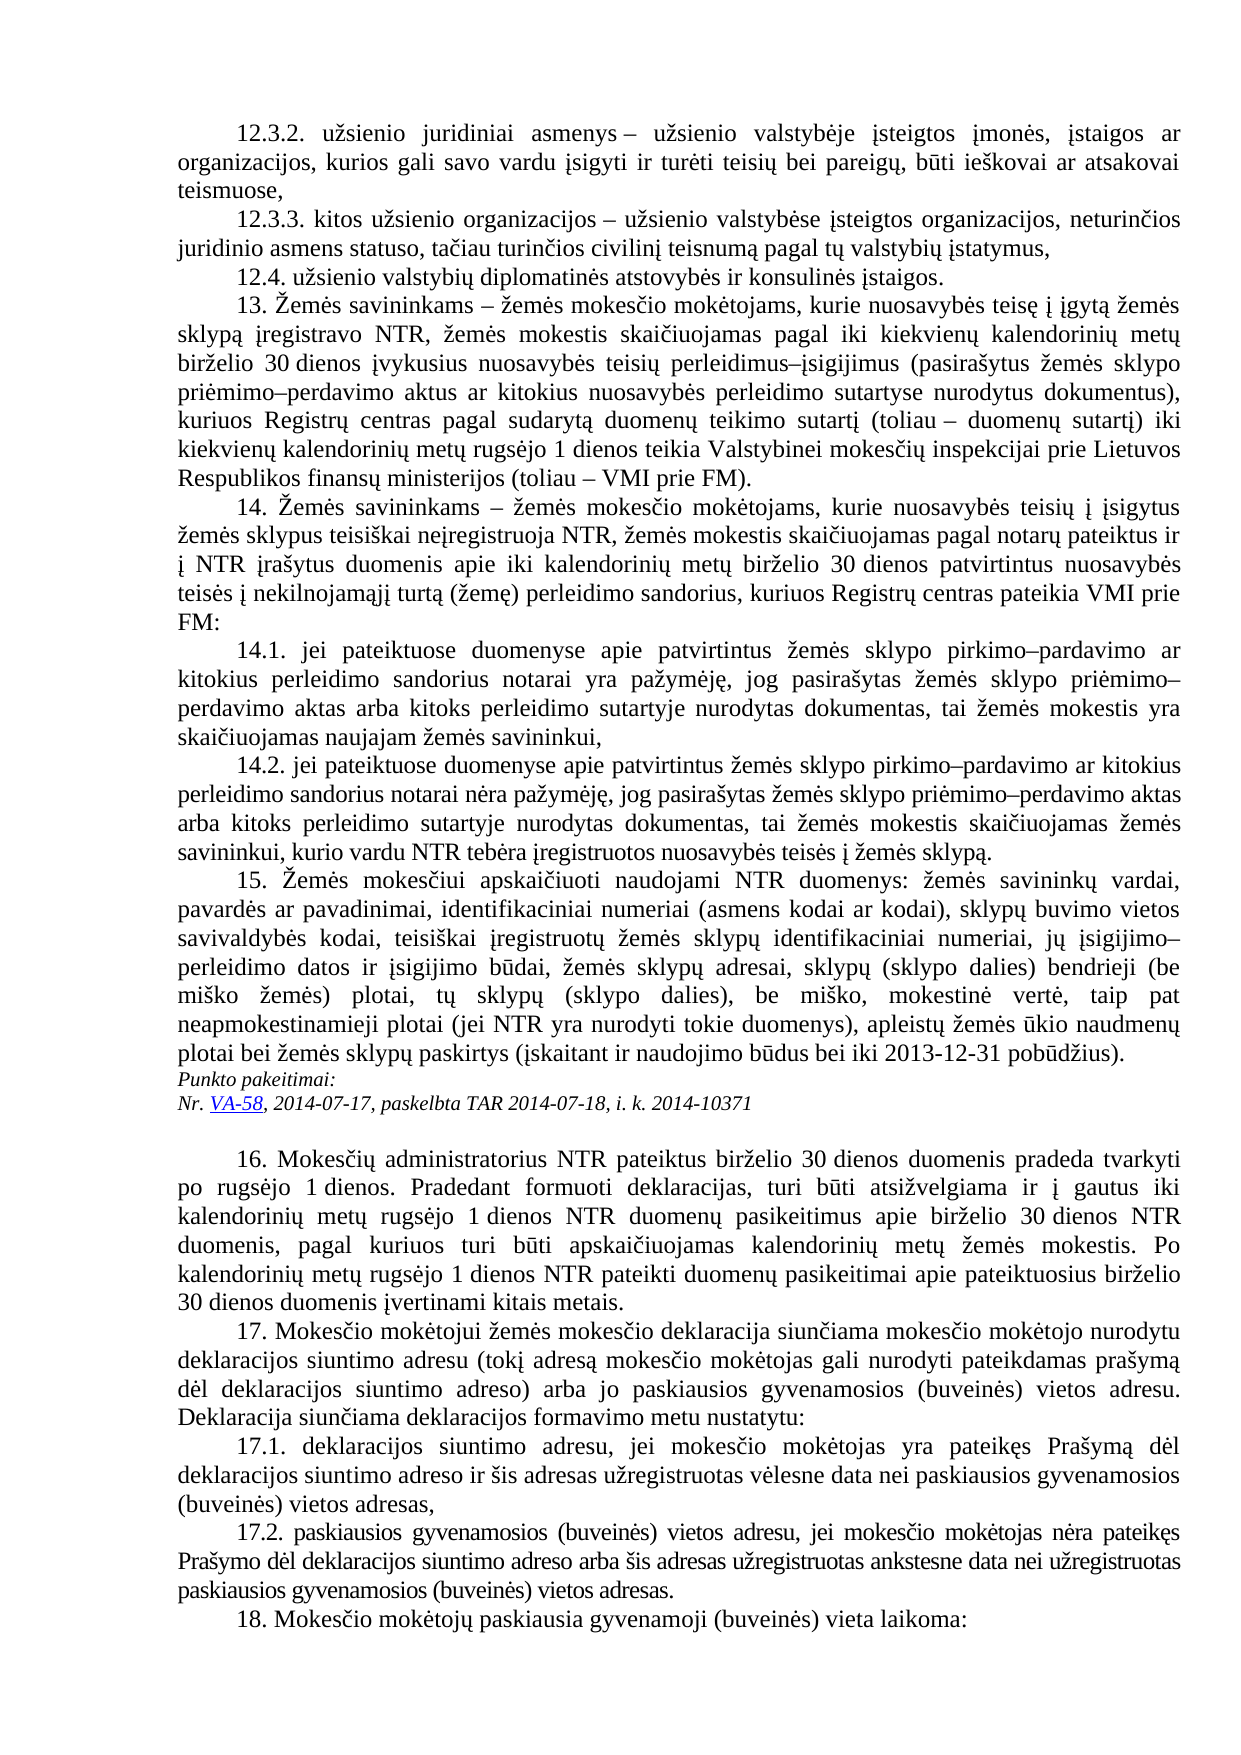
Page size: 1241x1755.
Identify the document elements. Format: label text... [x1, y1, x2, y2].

text 12.3.3. kitos užsienio organizacijos – užsienio valstybėse įsteigtos organizacijos, neturinčios juridinio asmens statuso, tačiau turinčios civilinį teisnumą pagal tų valstybių įstatymus, [177, 204, 1181, 262]
text 14.2. jei pateiktuose duomenyse apie patvirtintus žemės sklypo pirkimo–pardavimo ar kitokius perleidimo sandorius notarai nėra pažymėję, jog pasirašytas žemės sklypo priėmimo–perdavimo aktas arba kitoks perleidimo sutartyje nurodytas dokumentas, tai žemės mokestis skaičiuojamas žemės savininkui, kurio vardu NTR tebėra įregistruotos nuosavybės teisės į žemės sklypą. [177, 751, 1181, 866]
text 16. Mokesčių administratorius NTR pateiktus birželio 30 dienos duomenis pradeda tvarkyti po rugsėjo 1 dienos. Pradedant formuoti deklaracijas, turi būti atsižvelgiama ir į gautus iki kalendorinių metų rugsėjo 1 dienos NTR duomenų pasikeitimus apie birželio 30 dienos NTR duomenis, pagal kuriuos turi būti apskaičiuojamas kalendorinių metų žemės mokestis. Po kalendorinių metų rugsėjo 1 dienos NTR pateikti duomenų pasikeitimai apie pateiktuosius birželio 30 dienos duomenis įvertinami kitais metais. [177, 1144, 1181, 1316]
text 17.1. deklaracijos siuntimo adresu, jei mokesčio mokėtojas yra pateikęs Prašymą dėl deklaracijos siuntimo adreso ir šis adresas užregistruotas vėlesne data nei paskiausios gyvenamosios (buveinės) vietos adresas, [177, 1431, 1181, 1517]
text 15. Žemės mokesčiui apskaičiuoti naudojami NTR duomenys: žemės savininkų vardai, pavardės ar pavadinimai, identifikaciniai numeriai (asmens kodai ar kodai), sklypų buvimo vietos savivaldybės kodai, teisiškai įregistruotų žemės sklypų identifikaciniai numeriai, jų įsigijimo–perleidimo datos ir įsigijimo būdai, žemės sklypų adresai, sklypų (sklypo dalies) bendrieji (be miško žemės) plotai, tų sklypų (sklypo dalies), be miško, mokestinė vertė, taip pat neapmokestinamieji plotai (jei NTR yra nurodyti tokie duomenys), apleistų žemės ūkio naudmenų plotai bei žemės sklypų paskirtys (įskaitant ir naudojimo būdus bei iki 2013-12-31 pobūdžius). [177, 866, 1181, 1067]
text 18. Mokesčio mokėtojų paskiausia gyvenamoji (buveinės) vieta laikoma: [177, 1604, 1181, 1632]
text Punkto pakeitimai: [177, 1067, 1181, 1091]
text 12.4. užsienio valstybių diplomatinės atstovybės ir konsulinės įstaigos. [177, 262, 1181, 291]
text 17.2. paskiausios gyvenamosios (buveinės) vietos adresu, jei mokesčio mokėtojas nėra pateikęs Prašymo dėl deklaracijos siuntimo adreso arba šis adresas užregistruotas ankstesne data nei užregistruotas paskiausios gyvenamosios (buveinės) vietos adresas. [177, 1517, 1181, 1604]
text 13. Žemės savininkams – žemės mokesčio mokėtojams, kurie nuosavybės teisę į įgytą žemės sklypą įregistravo NTR, žemės mokestis skaičiuojamas pagal iki kiekvienų kalendorinių metų birželio 30 dienos įvykusius nuosavybės teisių perleidimus–įsigijimus (pasirašytus žemės sklypo priėmimo–perdavimo aktus ar kitokius nuosavybės perleidimo sutartyse nurodytus dokumentus), kuriuos Registrų centras pagal sudarytą duomenų teikimo sutartį (toliau – duomenų sutartį) iki kiekvienų kalendorinių metų rugsėjo 1 dienos teikia Valstybinei mokesčių inspekcijai prie Lietuvos Respublikos finansų ministerijos (toliau – VMI prie FM). [177, 291, 1181, 492]
text 14. Žemės savininkams – žemės mokesčio mokėtojams, kurie nuosavybės teisių į įsigytus žemės sklypus teisiškai neįregistruoja NTR, žemės mokestis skaičiuojamas pagal notarų pateiktus ir į NTR įrašytus duomenis apie iki kalendorinių metų birželio 30 dienos patvirtintus nuosavybės teisės į nekilnojamąjį turtą (žemę) perleidimo sandorius, kuriuos Registrų centras pateikia VMI prie FM: [177, 492, 1181, 636]
text 17. Mokesčio mokėtojui žemės mokesčio deklaracija siunčiama mokesčio mokėtojo nurodytu deklaracijos siuntimo adresu (tokį adresą mokesčio mokėtojas gali nurodyti pateikdamas prašymą dėl deklaracijos siuntimo adreso) arba jo paskiausios gyvenamosios (buveinės) vietos adresu. Deklaracija siunčiama deklaracijos formavimo metu nustatytu: [177, 1316, 1181, 1431]
text Nr. VA-58, 2014-07-17, paskelbta TAR 2014-07-18, i. k. 2014-10371 [177, 1091, 1181, 1115]
text 12.3.2. užsienio juridiniai asmenys – užsienio valstybėje įsteigtos įmonės, įstaigos ar organizacijos, kurios gali savo vardu įsigyti ir turėti teisių bei pareigų, būti ieškovai ar atsakovai teismuose, [177, 118, 1181, 204]
text 14.1. jei pateiktuose duomenyse apie patvirtintus žemės sklypo pirkimo–pardavimo ar kitokius perleidimo sandorius notarai yra pažymėję, jog pasirašytas žemės sklypo priėmimo–perdavimo aktas arba kitoks perleidimo sutartyje nurodytas dokumentas, tai žemės mokestis yra skaičiuojamas naujajam žemės savininkui, [177, 636, 1181, 751]
